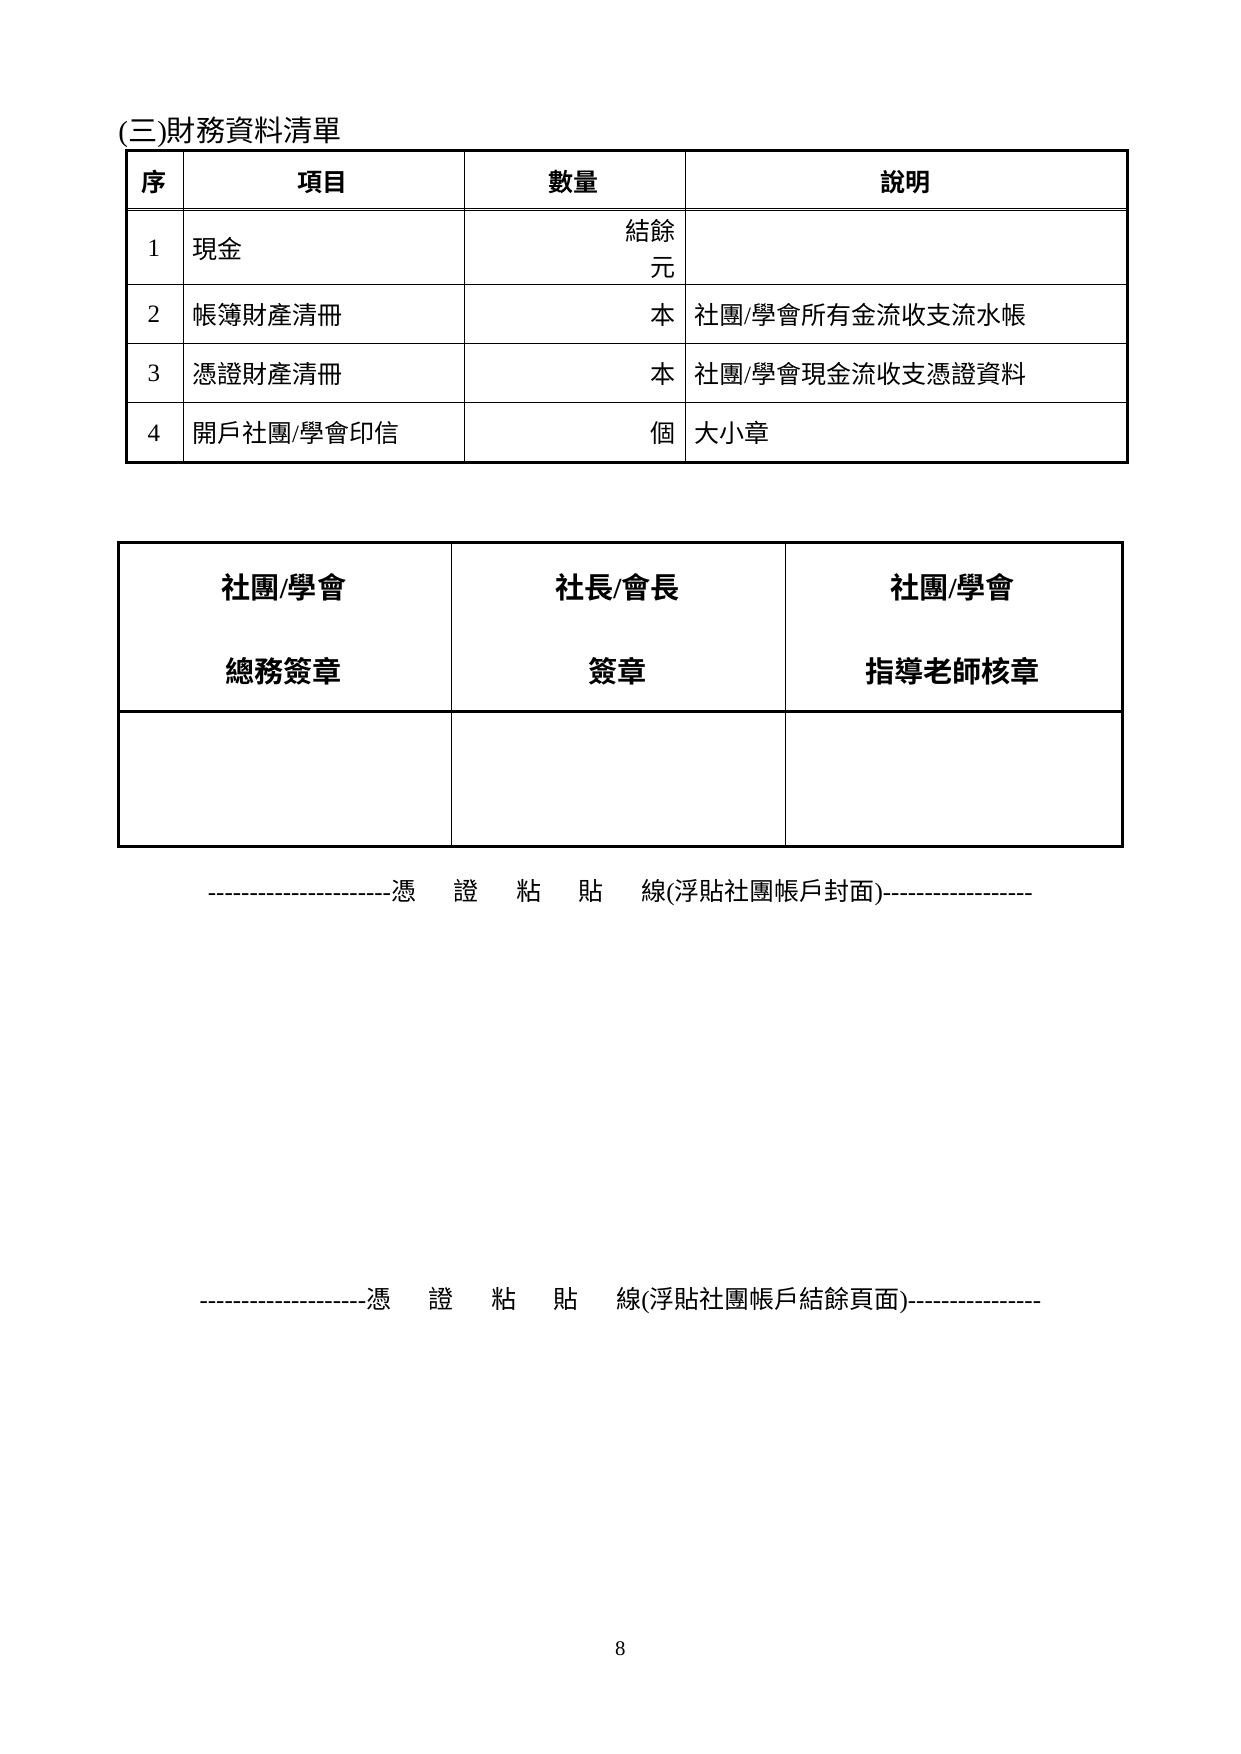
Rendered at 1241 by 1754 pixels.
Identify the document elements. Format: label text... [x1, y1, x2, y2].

table_cell 結餘 元 [465, 211, 685, 284]
table_header 社團/學會 指導老師核章 [786, 544, 1121, 710]
table_cell 大小章 [686, 403, 1126, 461]
table_cell [120, 713, 451, 845]
table_cell 帳簿財產清冊 [184, 285, 464, 343]
table_cell 社團/學會所有金流收支流水帳 [686, 285, 1126, 343]
table_cell 憑證財產清冊 [184, 344, 464, 402]
table_cell 個 [465, 403, 685, 461]
table_cell 本 [465, 344, 685, 402]
table_header 項目 [184, 152, 464, 208]
table_cell [686, 211, 1126, 284]
table_cell [786, 713, 1121, 845]
table_cell 1 [128, 211, 183, 284]
table_header 社長/會長 簽章 [452, 544, 785, 710]
text --------------------憑 證 粘 貼 線(浮貼社團帳戶結餘頁面)---------------- [118, 1256, 1122, 1319]
table_cell 4 [128, 403, 183, 461]
table_header 說明 [686, 152, 1126, 208]
table_cell 本 [465, 285, 685, 343]
table_cell 3 [128, 344, 183, 402]
table_cell 開戶社團/學會印信 [184, 403, 464, 461]
table_cell 2 [128, 285, 183, 343]
table_header 序 [128, 152, 183, 208]
text (三)財務資料清單 [118, 87, 1122, 149]
table_cell [452, 713, 785, 845]
table_cell 社團/學會現金流收支憑證資料 [686, 344, 1126, 402]
text ----------------------憑 證 粘 貼 線(浮貼社團帳戶封面)------------------ [118, 848, 1122, 911]
table_header 數量 [465, 152, 685, 208]
table_cell 現金 [184, 211, 464, 284]
table_header 社團/學會 總務簽章 [120, 544, 451, 710]
